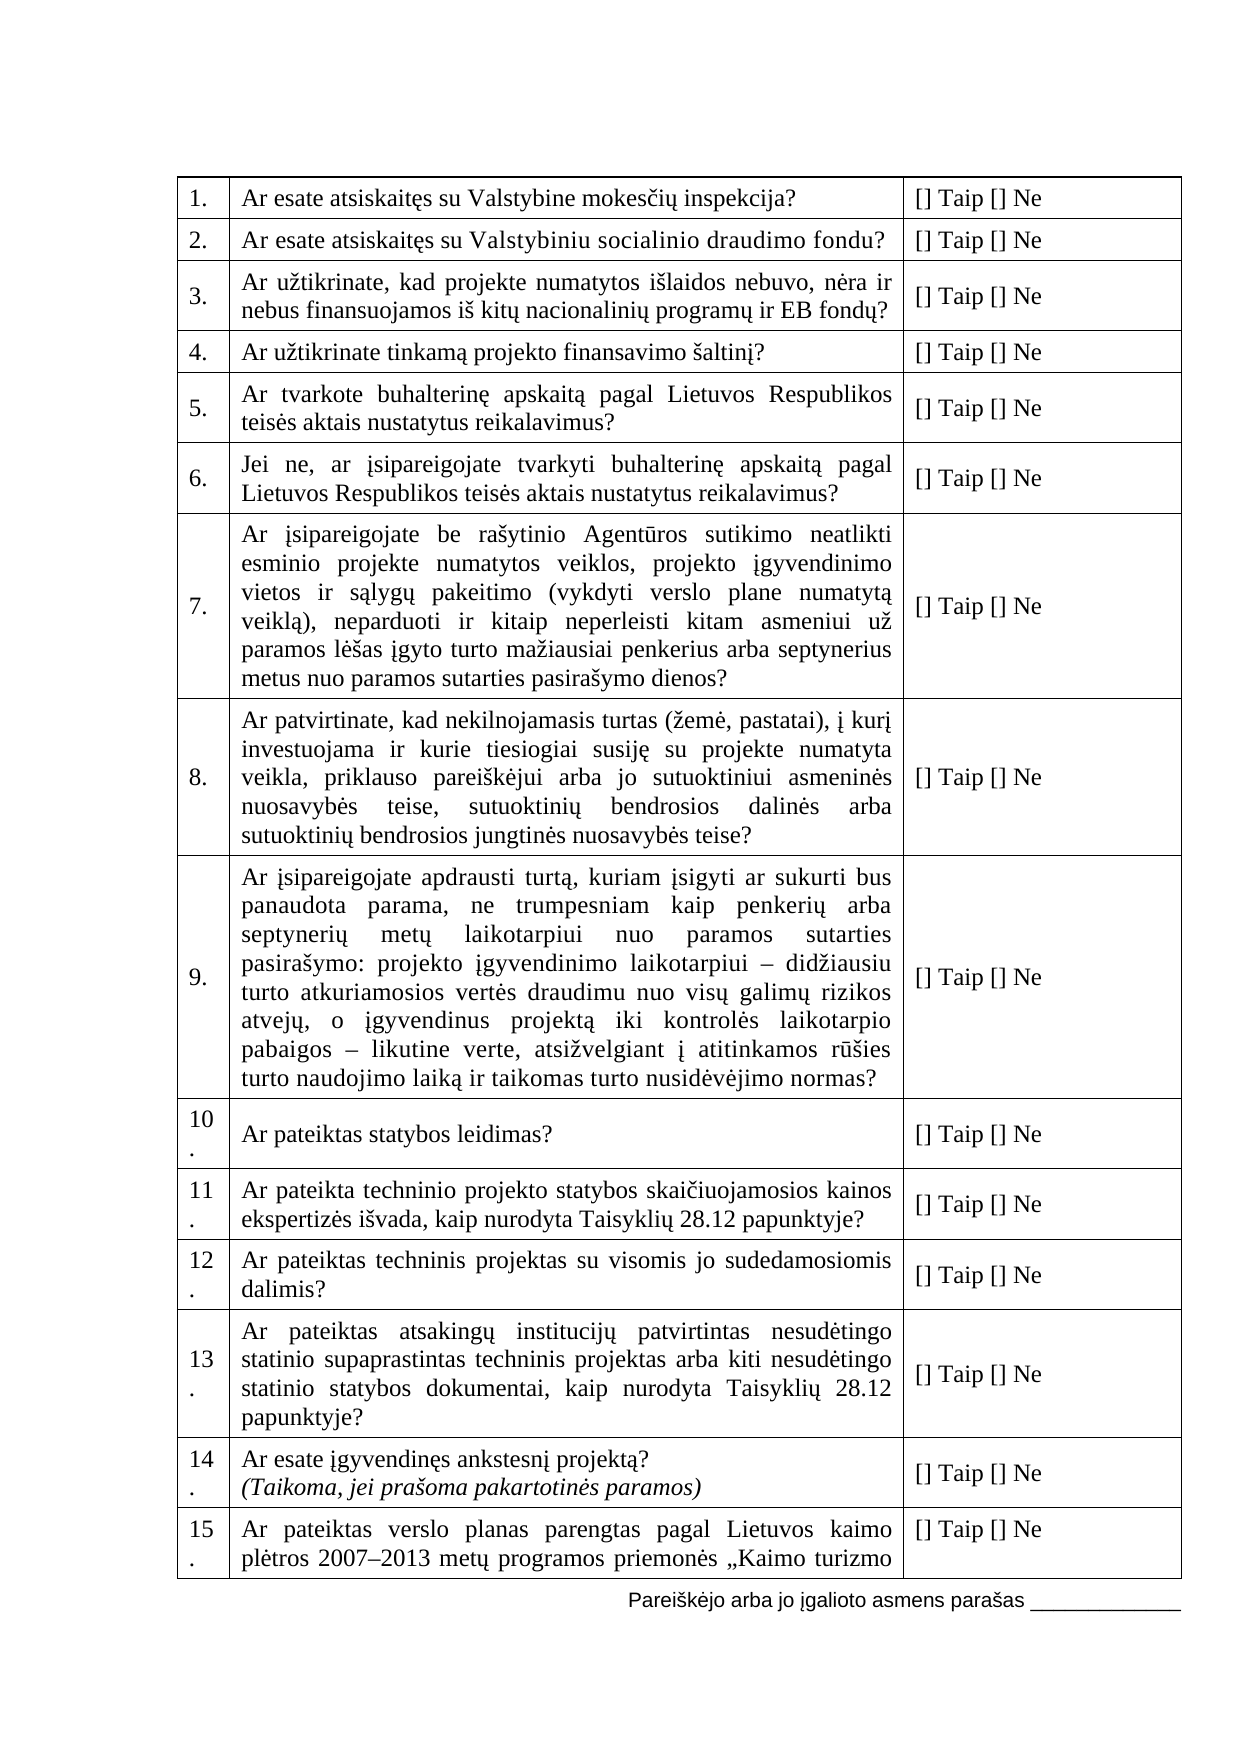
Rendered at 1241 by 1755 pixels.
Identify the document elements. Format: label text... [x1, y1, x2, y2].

table_cell Ar pateikta techninio projekto statybos skaičiuojamosios kainos ekspertizės išvada, kaip nurodyta Taisyklių 28.12 papunktyje? [230, 1169, 903, 1238]
table_cell 2. [178, 219, 229, 260]
table_cell 11. [178, 1169, 229, 1238]
table_cell Ar pateiktas verslo planas parengtas pagal Lietuvos kaimo plėtros 2007–2013 metų programos priemonės „Kaimo turizmo [230, 1508, 903, 1578]
table_cell Ar patvirtinate, kad nekilnojamasis turtas (žemė, pastatai), į kurį investuojama ir kurie tiesiogiai susiję su projekte numatyta veikla, priklauso pareiškėjui arba jo sutuoktiniui asmeninės nuosavybės teise, sutuoktinių bendrosios dalinės arba sutuoktinių bendrosios jungtinės nuosavybės teise? [230, 699, 903, 855]
table_cell Ar užtikrinate tinkamą projekto finansavimo šaltinį? [230, 331, 903, 372]
table_cell [] Taip [] Ne [904, 1169, 1181, 1238]
table_cell Ar esate įgyvendinęs ankstesnį projektą? (Taikoma, jei prašoma pakartotinės paramos) [230, 1438, 903, 1507]
table_cell 13. [178, 1310, 229, 1437]
table_cell Jei ne, ar įsipareigojate tvarkyti buhalterinę apskaitą pagal Lietuvos Respublikos teisės aktais nustatytus reikalavimus? [230, 443, 903, 513]
table_cell [] Taip [] Ne [904, 1099, 1181, 1168]
table_cell [] Taip [] Ne [904, 331, 1181, 372]
table_cell Ar įsipareigojate apdrausti turtą, kuriam įsigyti ar sukurti bus panaudota parama, ne trumpesniam kaip penkerių arba septynerių metų laikotarpiui nuo paramos sutarties pasirašymo: projekto įgyvendinimo laikotarpiui – didžiausiu turto atkuriamosios vertės draudimu nuo visų galimų rizikos atvejų, o įgyvendinus projektą iki kontrolės laikotarpio pabaigos – likutine verte, atsižvelgiant į atitinkamos rūšies turto naudojimo laiką ir taikomas turto nusidėvėjimo normas? [230, 856, 903, 1098]
table_cell [] Taip [] Ne [904, 1438, 1181, 1507]
table_cell [] Taip [] Ne [904, 1310, 1181, 1437]
table_cell 9. [178, 856, 229, 1098]
table_header 1. [178, 178, 229, 218]
table_cell 10. [178, 1099, 229, 1168]
table_header [] Taip [] Ne [904, 178, 1181, 218]
table_cell Ar esate atsiskaitęs su Valstybiniu socialinio draudimo fondu? [230, 219, 903, 260]
table_cell 5. [178, 373, 229, 442]
table_cell [] Taip [] Ne [904, 373, 1181, 442]
table_cell Ar tvarkote buhalterinę apskaitą pagal Lietuvos Respublikos teisės aktais nustatytus reikalavimus? [230, 373, 903, 442]
table_header Ar esate atsiskaitęs su Valstybine mokesčių inspekcija? [230, 178, 903, 218]
table_cell [] Taip [] Ne [904, 699, 1181, 855]
table_cell Ar užtikrinate, kad projekte numatytos išlaidos nebuvo, nėra ir nebus finansuojamos iš kitų nacionalinių programų ir EB fondų? [230, 261, 903, 330]
table_cell [] Taip [] Ne [904, 1508, 1181, 1578]
table_cell 8. [178, 699, 229, 855]
table_cell Ar pateiktas atsakingų institucijų patvirtintas nesudėtingo statinio supaprastintas techninis projektas arba kiti nesudėtingo statinio statybos dokumentai, kaip nurodyta Taisyklių 28.12 papunktyje? [230, 1310, 903, 1437]
table_cell Ar įsipareigojate be rašytinio Agentūros sutikimo neatlikti esminio projekte numatytos veiklos, projekto įgyvendinimo vietos ir sąlygų pakeitimo (vykdyti verslo plane numatytą veiklą), neparduoti ir kitaip neperleisti kitam asmeniui už paramos lėšas įgyto turto mažiausiai penkerius arba septynerius metus nuo paramos sutarties pasirašymo dienos? [230, 514, 903, 698]
table_cell [] Taip [] Ne [904, 219, 1181, 260]
table_cell Ar pateiktas statybos leidimas? [230, 1099, 903, 1168]
table_cell 14. [178, 1438, 229, 1507]
table_cell 12. [178, 1240, 229, 1309]
table_cell [] Taip [] Ne [904, 443, 1181, 513]
table_cell 7. [178, 514, 229, 698]
table_cell [] Taip [] Ne [904, 1240, 1181, 1309]
table_cell Ar pateiktas techninis projektas su visomis jo sudedamosiomis dalimis? [230, 1240, 903, 1309]
table_cell [] Taip [] Ne [904, 856, 1181, 1098]
table_cell 6. [178, 443, 229, 513]
table_cell 3. [178, 261, 229, 330]
table_cell 15. [178, 1508, 229, 1578]
table_cell 4. [178, 331, 229, 372]
table_cell [] Taip [] Ne [904, 514, 1181, 698]
table_cell [] Taip [] Ne [904, 261, 1181, 330]
